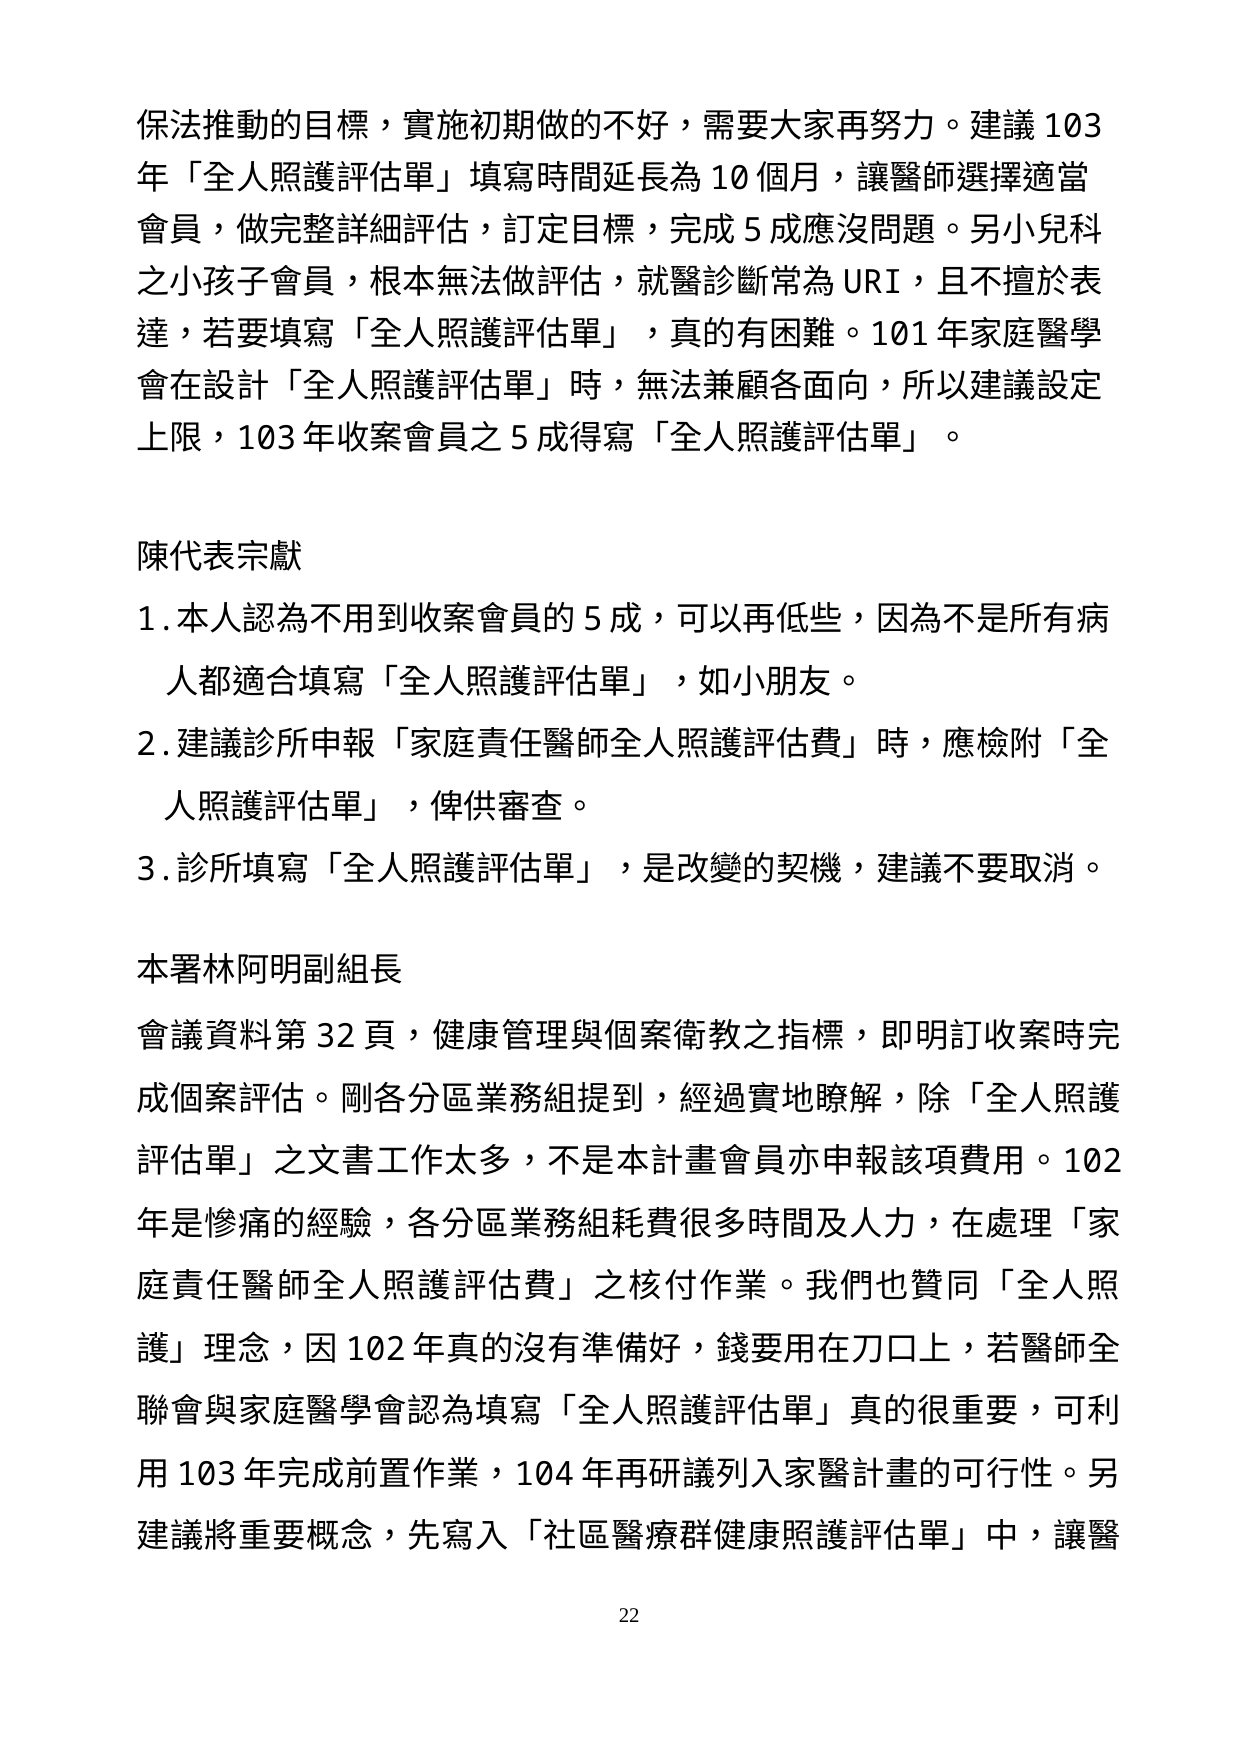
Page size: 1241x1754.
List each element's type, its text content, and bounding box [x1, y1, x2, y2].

text 會議資料第32頁，健康管理與個案衛教之指標，即明訂收案時完成個案評估。剛各分區業務組提到，經過實地瞭解，除「全人照護評估單」之文書工作太多，不是本計畫會員亦申報該項費用。102年是慘痛的經驗，各分區業務組耗費很多時間及人力，在處理「家庭責任醫師全人照護評估費」之核付作業。我們也贊同「全人照護」理念，因102年真的沒有準備好，錢要用在刀口上，若醫師全聯會與家庭醫學會認為填寫「全人照護評估單」真的很重要，可利用103年完成前置作業，104年再研議列入家醫計畫的可行性。另建議將重要概念，先寫入「社區醫療群健康照護評估單」中，讓醫 [136, 991, 1122, 1554]
text 2.建議診所申報「家庭責任醫師全人照護評估費」時，應檢附「全人照護評估單」，俾供審查。 [136, 700, 1122, 825]
text 陳代表宗獻 [136, 512, 1122, 575]
text 3.診所填寫「全人照護評估單」，是改變的契機，建議不要取消。 [136, 825, 1122, 887]
text 本署林阿明副組長 [136, 939, 1122, 991]
text 1.本人認為不用到收案會員的5成，可以再低些，因為不是所有病人都適合填寫「全人照護評估單」，如小朋友。 [136, 575, 1122, 700]
text 保法推動的目標，實施初期做的不好，需要大家再努力。建議103年「全人照護評估單」填寫時間延長為10個月，讓醫師選擇適當會員，做完整詳細評估，訂定目標，完成5成應沒問題。另小兒科之小孩子會員，根本無法做評估，就醫診斷常為URI，且不擅於表達，若要填寫「全人照護評估單」，真的有困難。101年家庭醫學會在設計「全人照護評估單」時，無法兼顧各面向，所以建議設定上限，103年收案會員之5成得寫「全人照護評估單」。 [136, 96, 1122, 460]
